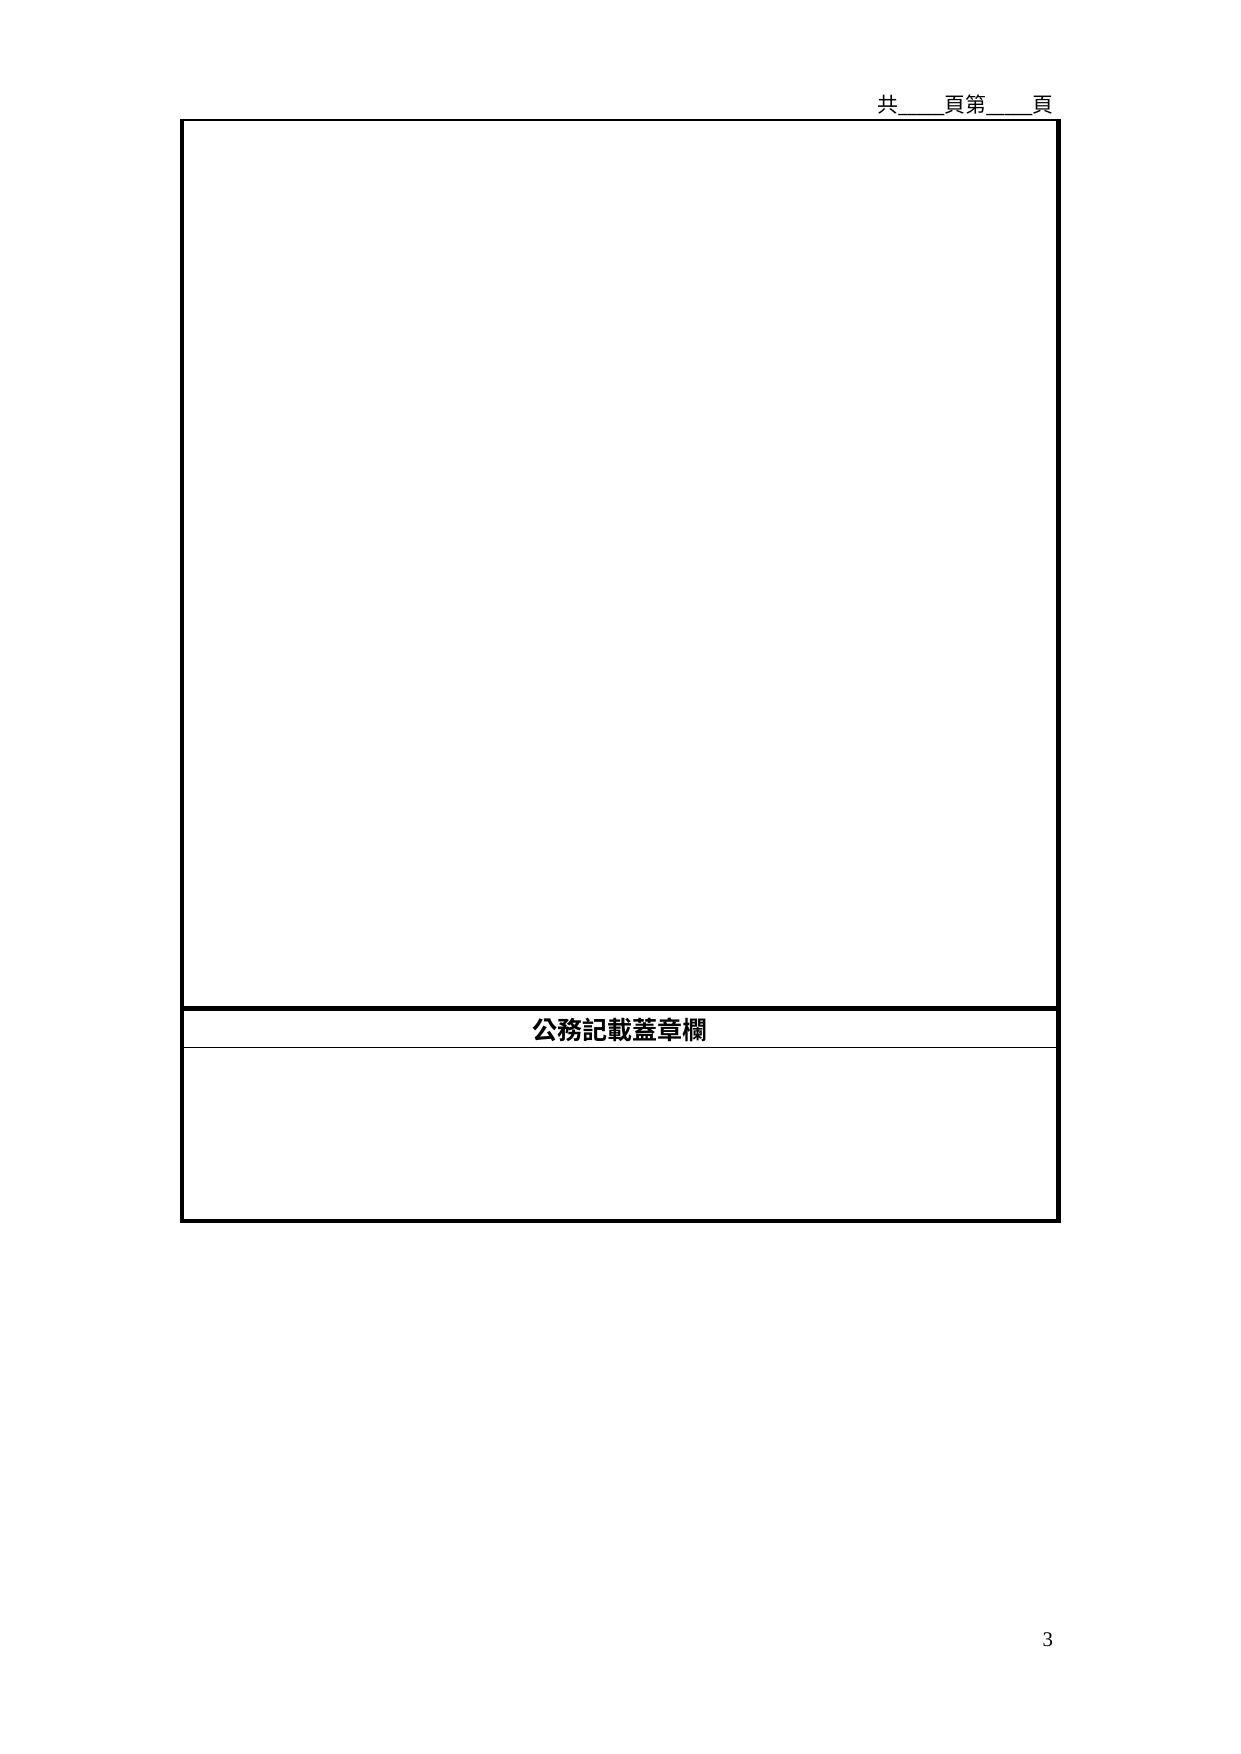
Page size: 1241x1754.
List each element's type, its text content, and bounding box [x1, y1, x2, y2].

table_cell [184, 121, 1056, 1006]
table_cell 公務記載蓋章欄 [184, 1011, 1056, 1047]
table_cell [184, 1048, 1056, 1218]
